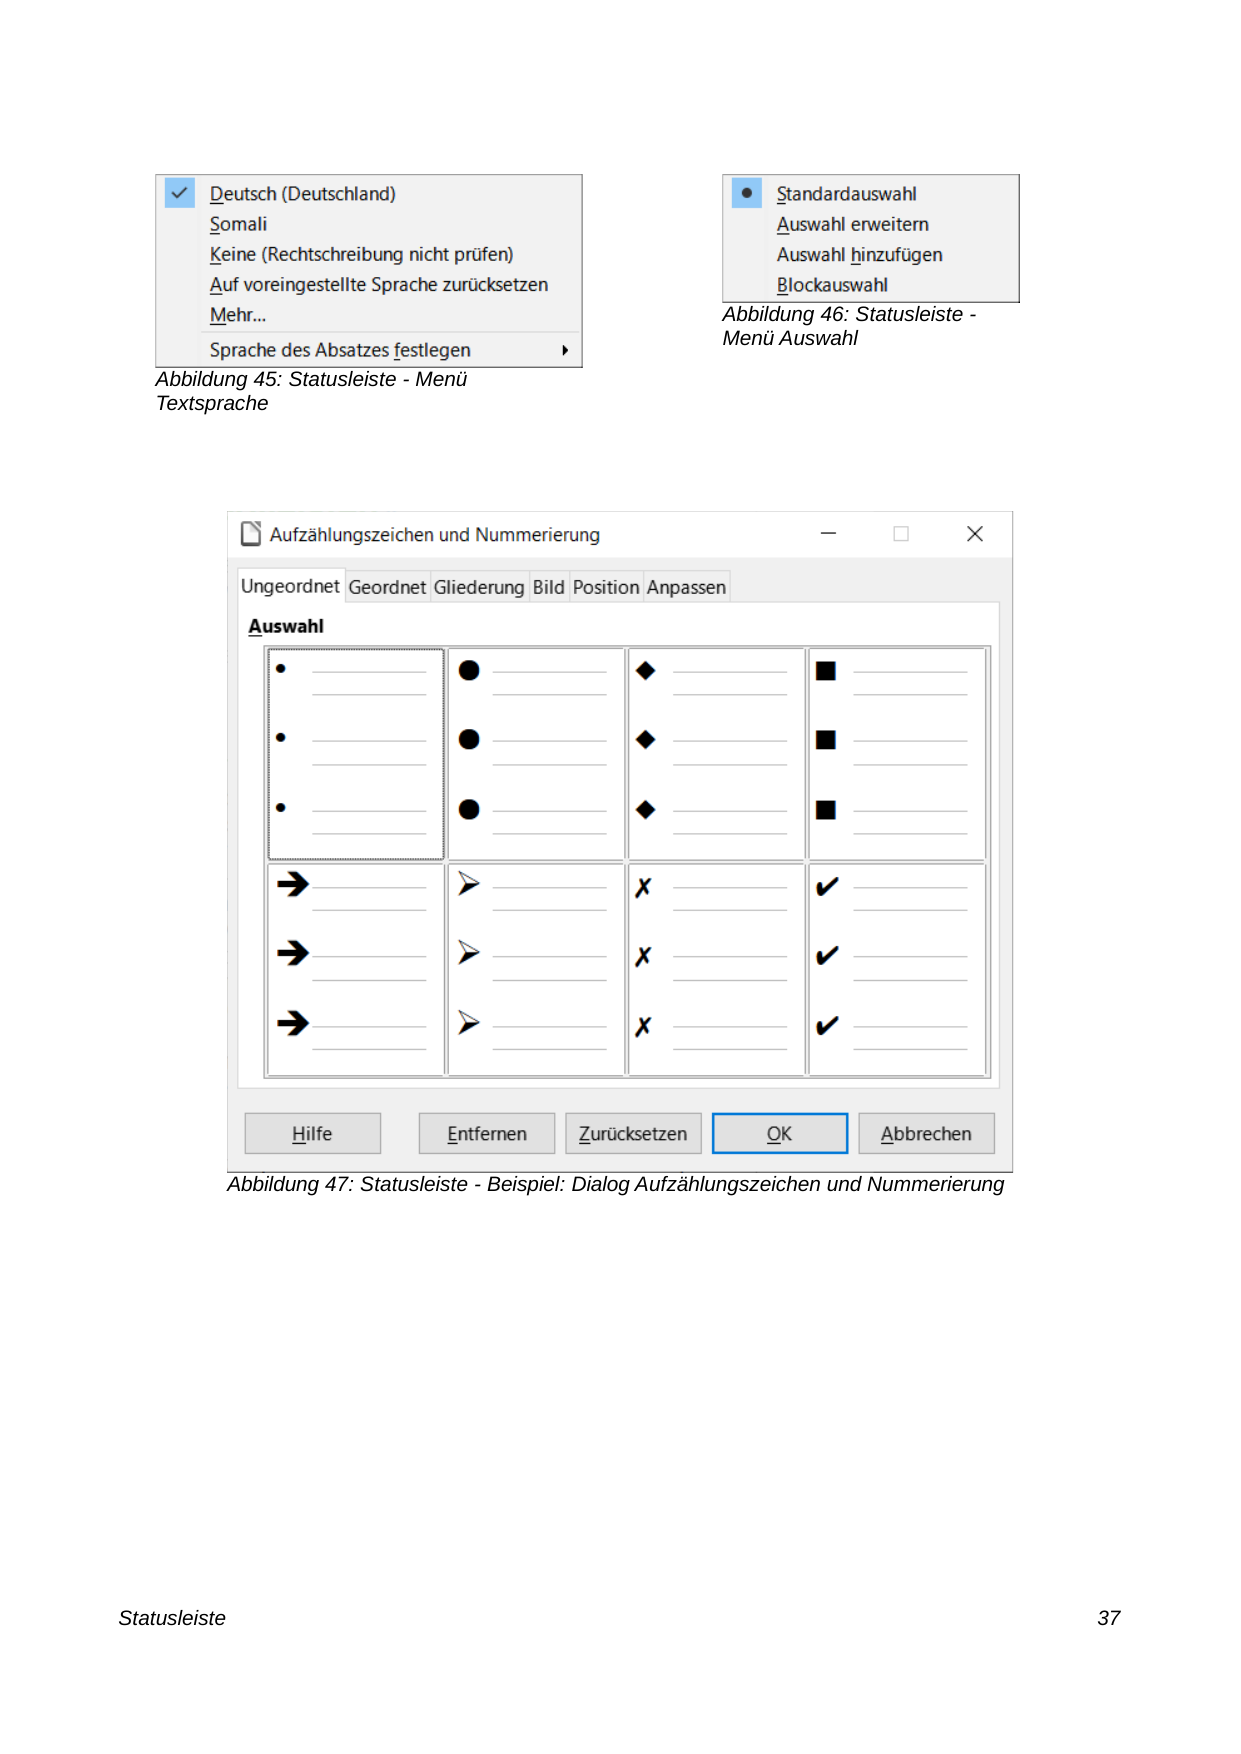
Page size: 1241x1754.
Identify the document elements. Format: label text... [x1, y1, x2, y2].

text Abbildung 47: Statusleiste - Beispiel: Dialog Aufzählungszeichen und Nummerierung [227, 1173, 1013, 1196]
picture [155, 174, 583, 368]
table_header [118, 145, 620, 470]
picture [722, 174, 1020, 303]
table_header [620, 145, 1122, 470]
picture [227, 511, 1014, 1173]
